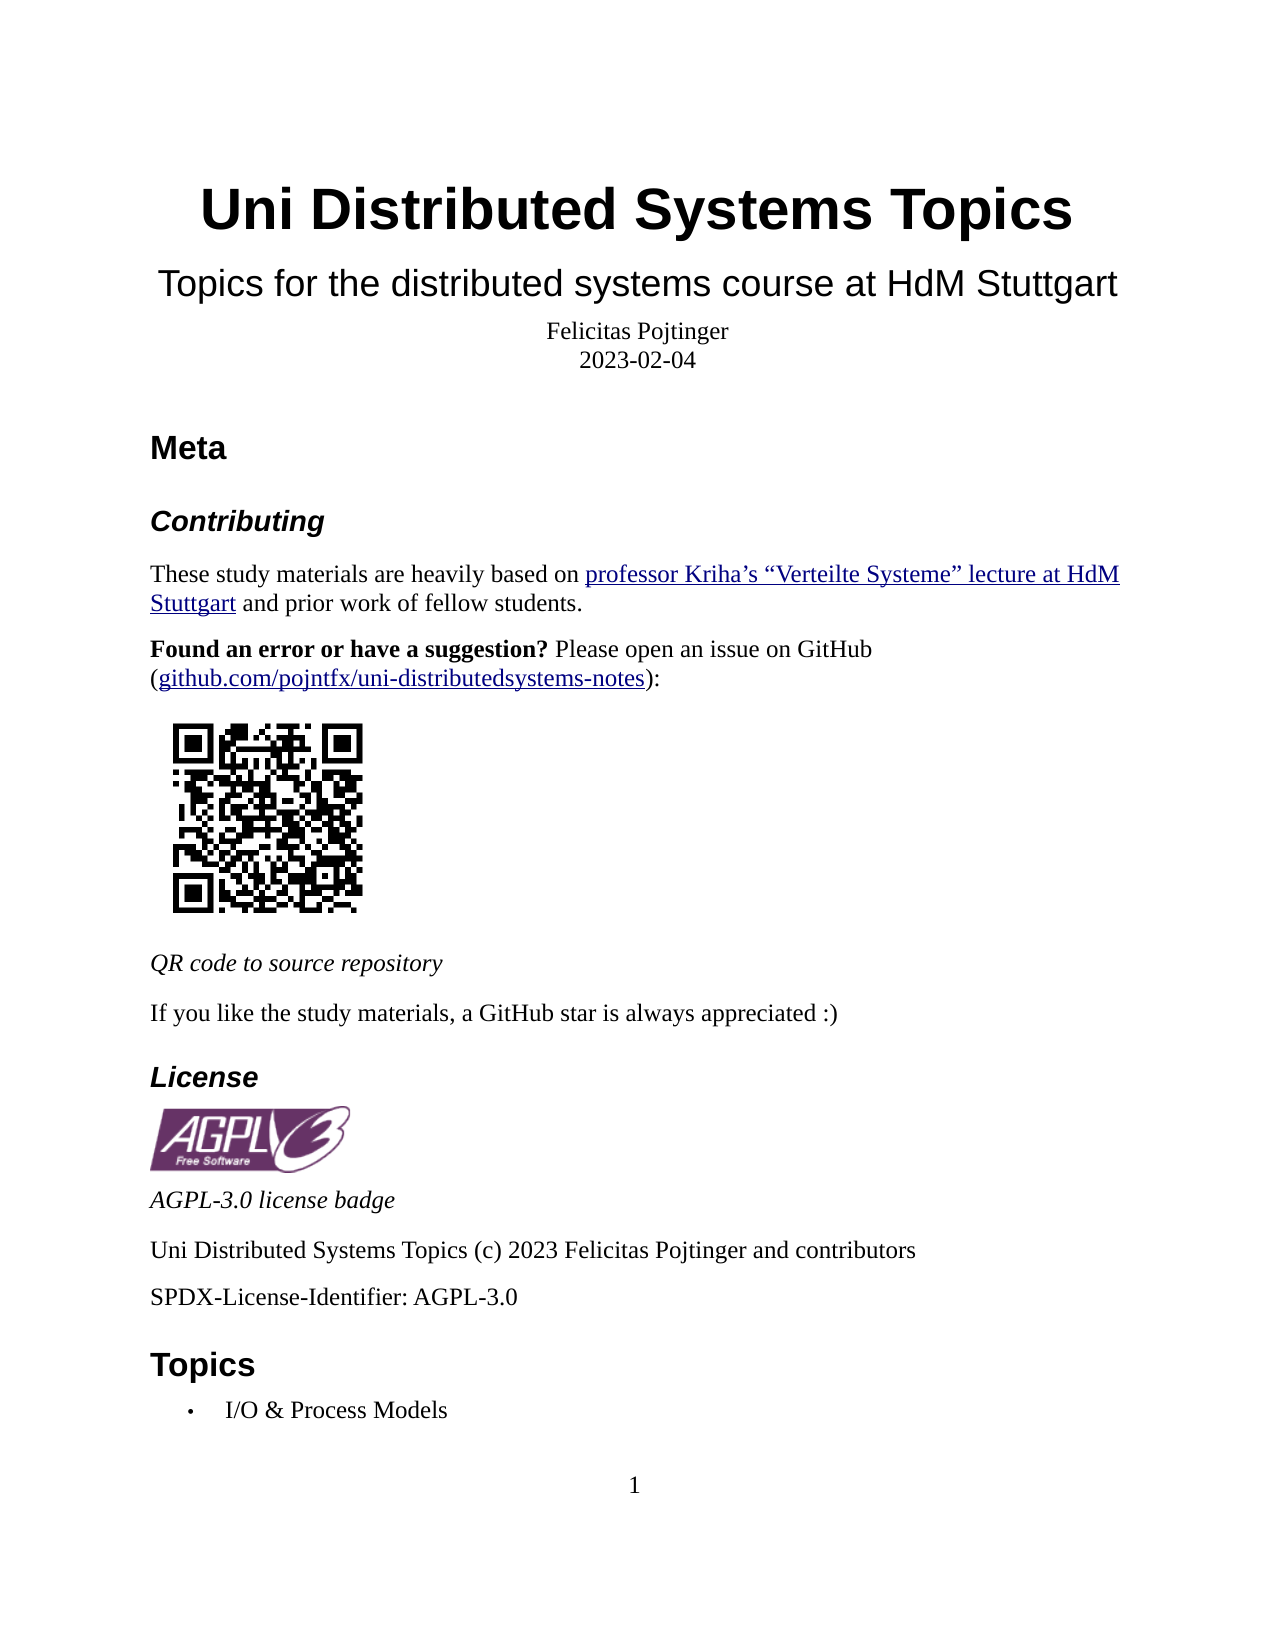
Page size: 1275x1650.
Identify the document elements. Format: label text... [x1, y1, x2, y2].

text If you like the study materials, a GitHub star is always appreciated :) [150, 998, 1125, 1027]
picture [150, 1106, 350, 1173]
subtitle Contributing [150, 504, 1125, 537]
text Found an error or have a suggestion? Please open an issue on GitHub (github.com/pojntfx/uni-distributedsystems-notes): [150, 634, 1125, 692]
picture [150, 700, 385, 936]
subtitle License [150, 1061, 1125, 1094]
subtitle Meta [150, 428, 1125, 466]
list I/O & Process Models [187, 1396, 1125, 1424]
text AGPL-3.0 license badge [150, 1185, 1125, 1214]
text 2023-02-04 [150, 345, 1125, 374]
text These study materials are heavily based on professor Kriha’s “Verteilte Systeme” lecture at HdM Stuttgart and prior work of fellow students. [150, 559, 1125, 616]
text Uni Distributed Systems Topics (c) 2023 Felicitas Pojtinger and contributors [150, 1235, 1125, 1264]
subtitle Topics for the distributed systems course at HdM Stuttgart [150, 261, 1125, 304]
title Uni Distributed Systems Topics [150, 175, 1125, 242]
subtitle Topics [150, 1344, 1125, 1383]
text QR code to source repository [150, 948, 1125, 976]
text SPDX-License-Identifier: AGPL-3.0 [150, 1282, 1125, 1311]
text Felicitas Pojtinger [150, 316, 1125, 345]
